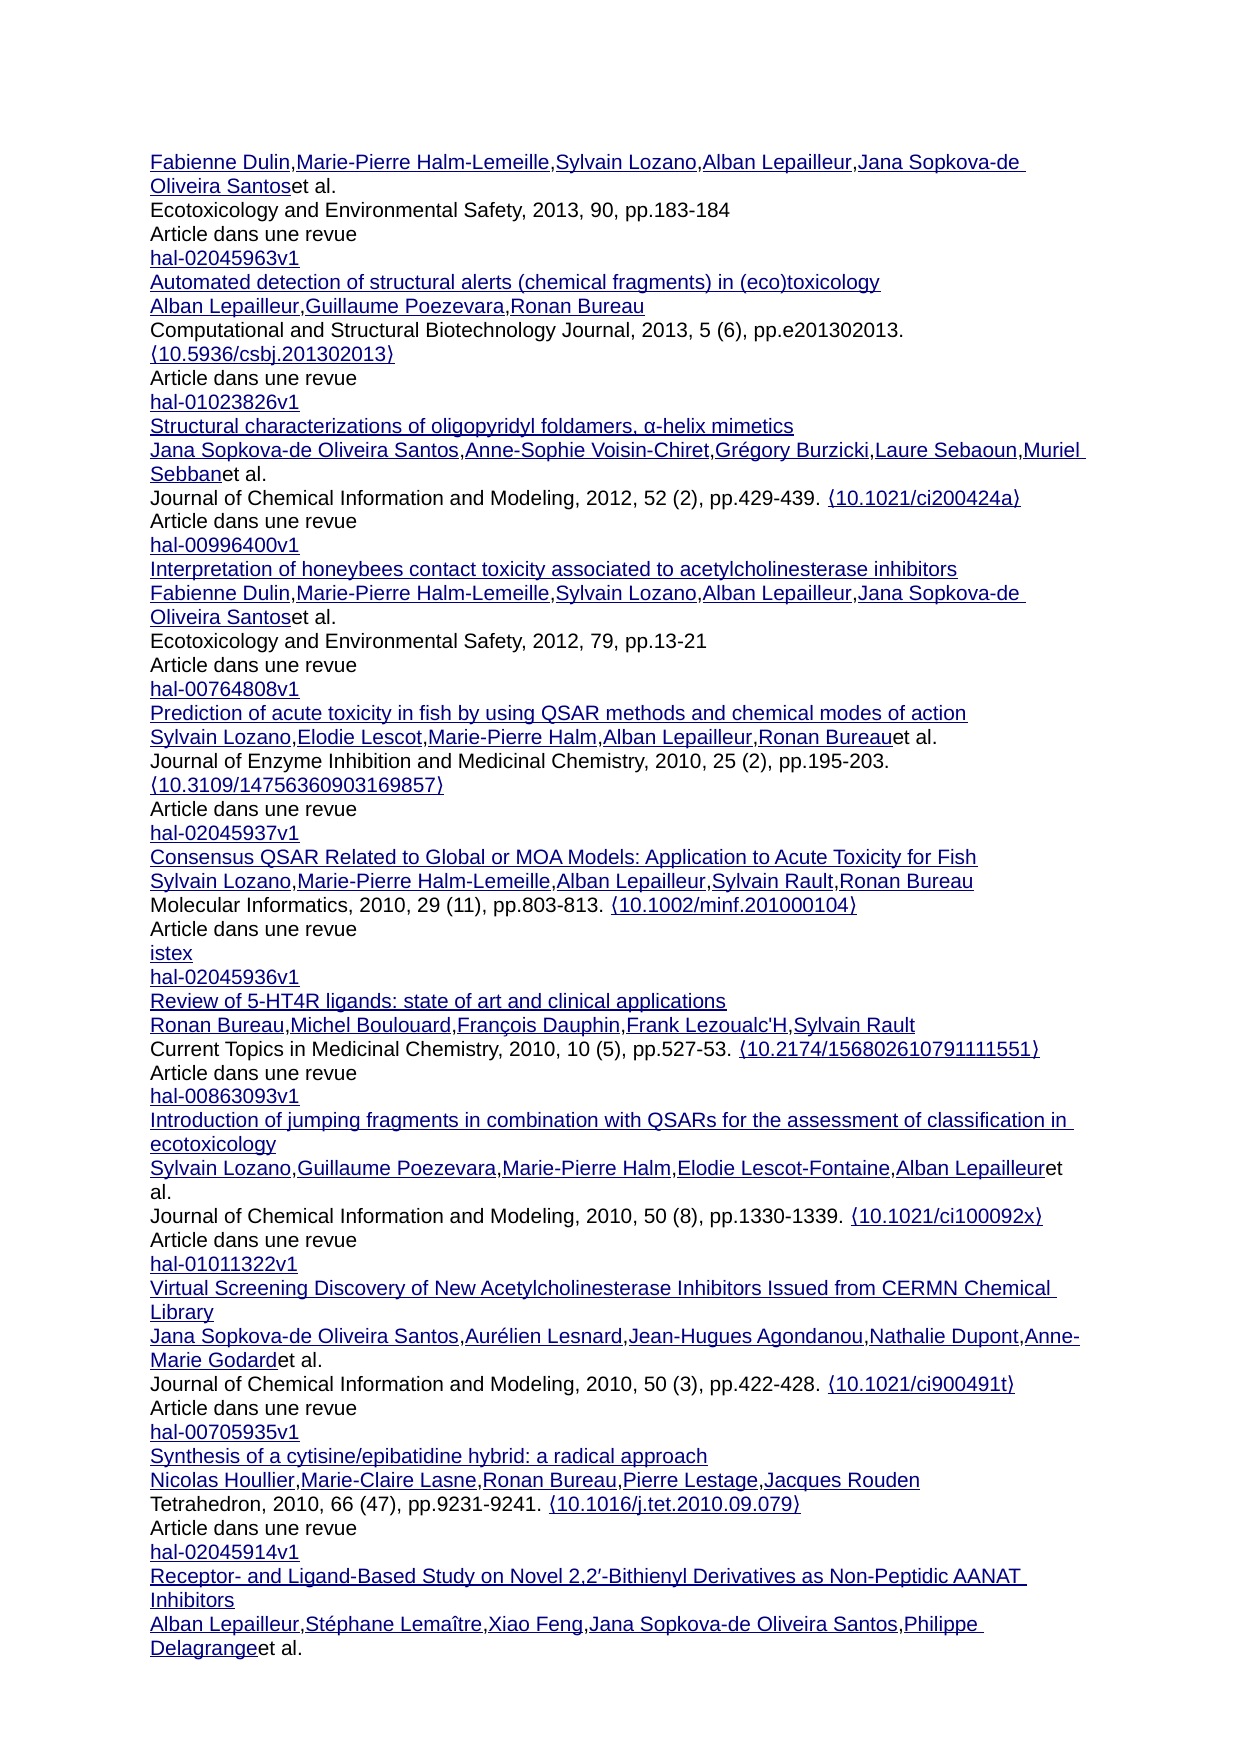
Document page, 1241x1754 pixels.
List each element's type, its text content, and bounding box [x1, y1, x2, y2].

table_cell Interpretation of honeybees contact toxicity associated to acetylcholinesterase inhibitors Fabienne Dulin,Marie-Pierre Halm-Lemeille,Sylvain Lozano,Alban Lepailleur,Jana Sopkova-de Oliveira Santoset al. Ecotoxicology and Environmental Safety, 2012, 79, pp.13-21 Article dans une revue hal-00764808v1 [150, 557, 1090, 701]
table_cell Structural characterizations of oligopyridyl foldamers, α-helix mimetics Jana Sopkova-de Oliveira Santos,Anne-Sophie Voisin-Chiret,Grégory Burzicki,Laure Sebaoun,Muriel Sebbanet al. Journal of Chemical Information and Modeling, 2012, 52 (2), pp.429-439. ⟨10.1021/ci200424a⟩ Article dans une revue hal-00996400v1 [150, 414, 1090, 557]
table_cell Prediction of acute toxicity in fish by using QSAR methods and chemical modes of action Sylvain Lozano,Elodie Lescot,Marie-Pierre Halm,Alban Lepailleur,Ronan Bureauet al. Journal of Enzyme Inhibition and Medicinal Chemistry, 2010, 25 (2), pp.195-203. ⟨10.3109/14756360903169857⟩ Article dans une revue hal-02045937v1 [150, 701, 1090, 845]
table_cell Automated detection of structural alerts (chemical fragments) in (eco)toxicology Alban Lepailleur,Guillaume Poezevara,Ronan Bureau Computational and Structural Biotechnology Journal, 2013, 5 (6), pp.e201302013. ⟨10.5936/csbj.201302013⟩ Article dans une revue hal-01023826v1 [150, 270, 1090, 413]
table_cell Consensus QSAR Related to Global or MOA Models: Application to Acute Toxicity for Fish Sylvain Lozano,Marie-Pierre Halm-Lemeille,Alban Lepailleur,Sylvain Rault,Ronan Bureau Molecular Informatics, 2010, 29 (11), pp.803-813. ⟨10.1002/minf.201000104⟩ Article dans une revue istex hal-02045936v1 [150, 845, 1090, 988]
table_cell Introduction of jumping fragments in combination with QSARs for the assessment of classification in ecotoxicology Sylvain Lozano,Guillaume Poezevara,Marie-Pierre Halm,Elodie Lescot-Fontaine,Alban Lepailleuret al. Journal of Chemical Information and Modeling, 2010, 50 (8), pp.1330-1339. ⟨10.1021/ci100092x⟩ Article dans une revue hal-01011322v1 [150, 1108, 1090, 1276]
table_cell Virtual Screening Discovery of New Acetylcholinesterase Inhibitors Issued from CERMN Chemical Library Jana Sopkova-de Oliveira Santos,Aurélien Lesnard,Jean-Hugues Agondanou,Nathalie Dupont,Anne-Marie Godardet al. Journal of Chemical Information and Modeling, 2010, 50 (3), pp.422-428. ⟨10.1021/ci900491t⟩ Article dans une revue hal-00705935v1 [150, 1276, 1090, 1444]
table_cell Receptor- and Ligand-Based Study on Novel 2,2′-Bithienyl Derivatives as Non-Peptidic AANAT Inhibitors Alban Lepailleur,Stéphane Lemaître,Xiao Feng,Jana Sopkova-de Oliveira Santos,Philippe Delagrangeet al. [150, 1564, 1090, 1659]
table_cell Synthesis of a cytisine/epibatidine hybrid: a radical approach Nicolas Houllier,Marie-Claire Lasne,Ronan Bureau,Pierre Lestage,Jacques Rouden Tetrahedron, 2010, 66 (47), pp.9231-9241. ⟨10.1016/j.tet.2010.09.079⟩ Article dans une revue hal-02045914v1 [150, 1444, 1090, 1563]
table_cell Fabienne Dulin,Marie-Pierre Halm-Lemeille,Sylvain Lozano,Alban Lepailleur,Jana Sopkova-de Oliveira Santoset al. Ecotoxicology and Environmental Safety, 2013, 90, pp.183-184 Article dans une revue hal-02045963v1 [150, 150, 1090, 270]
table_cell Review of 5-HT4R ligands: state of art and clinical applications Ronan Bureau,Michel Boulouard,François Dauphin,Frank Lezoualc'H,Sylvain Rault Current Topics in Medicinal Chemistry, 2010, 10 (5), pp.527-53. ⟨10.2174/156802610791111551⟩ Article dans une revue hal-00863093v1 [150, 989, 1090, 1108]
